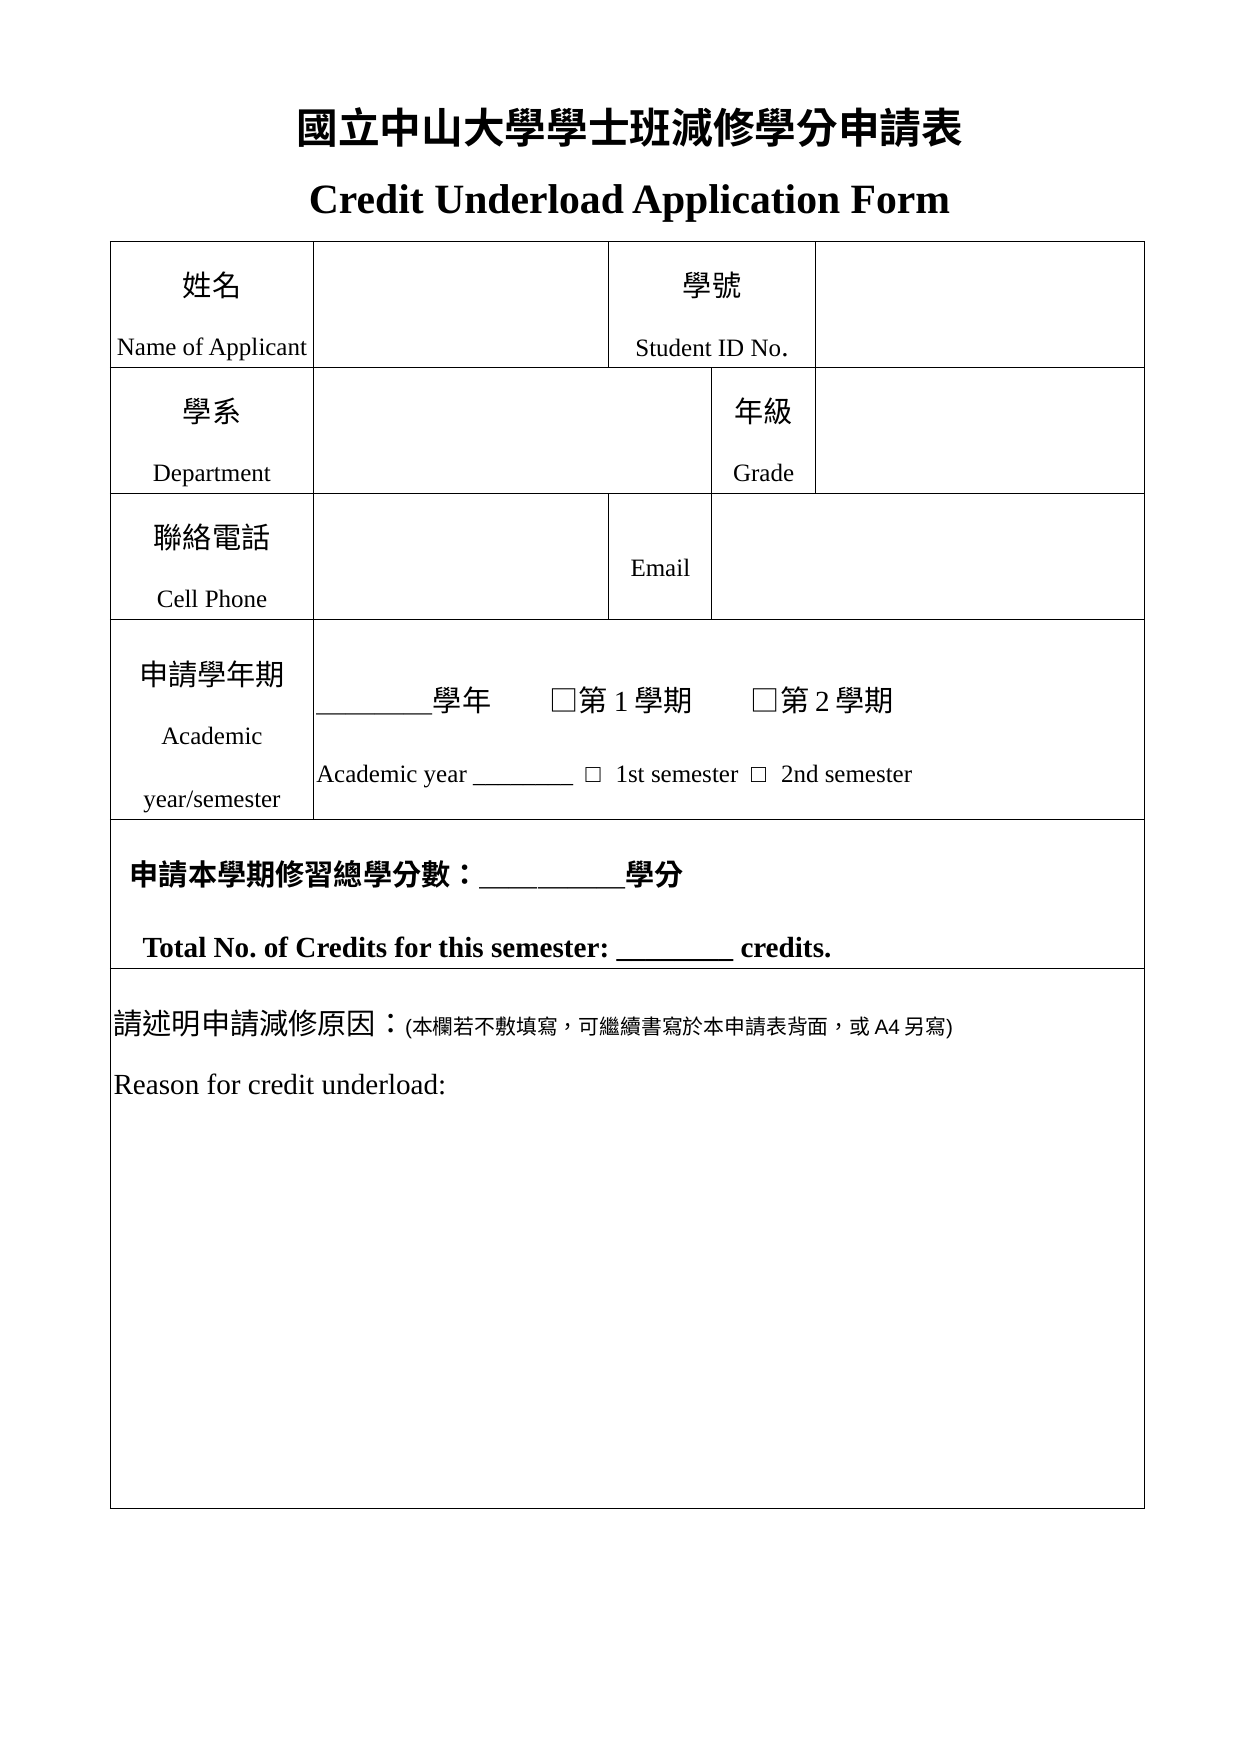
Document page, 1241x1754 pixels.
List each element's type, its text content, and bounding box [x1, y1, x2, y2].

table_header 學號 Student ID No. [609, 242, 815, 367]
table_cell [314, 368, 711, 493]
table_header [314, 242, 608, 367]
table_cell Email [609, 494, 711, 619]
table_cell [314, 494, 608, 619]
table_cell 年級 Grade [712, 368, 815, 493]
table_cell 請述明申請減修原因：(本欄若不敷填寫，可繼續書寫於本申請表背面，或A4另寫) Reason for credit underload: [111, 969, 1144, 1508]
table_header 姓名 Name of Applicant [111, 242, 313, 367]
table_cell [816, 368, 1144, 493]
table_cell 學系 Department [111, 368, 313, 493]
table_cell [712, 494, 1144, 619]
table_cell 聯絡電話 Cell Phone [111, 494, 313, 619]
text 國立中山大學學士班減修學分申請表 [89, 95, 1152, 156]
table_cell ＿＿＿＿學年 □第1學期 □第2學期 Academic year ________ □ 1st semester □ 2nd semester [314, 620, 1144, 819]
table_cell 申請本學期修習總學分數：＿＿＿＿＿學分 Total No. of Credits for this semester: ________ credits. [111, 820, 1144, 967]
table_cell 申請學年期Academic year/semester [111, 620, 313, 819]
text Credit Underload Application Form [89, 174, 1152, 222]
table_header [816, 242, 1144, 367]
